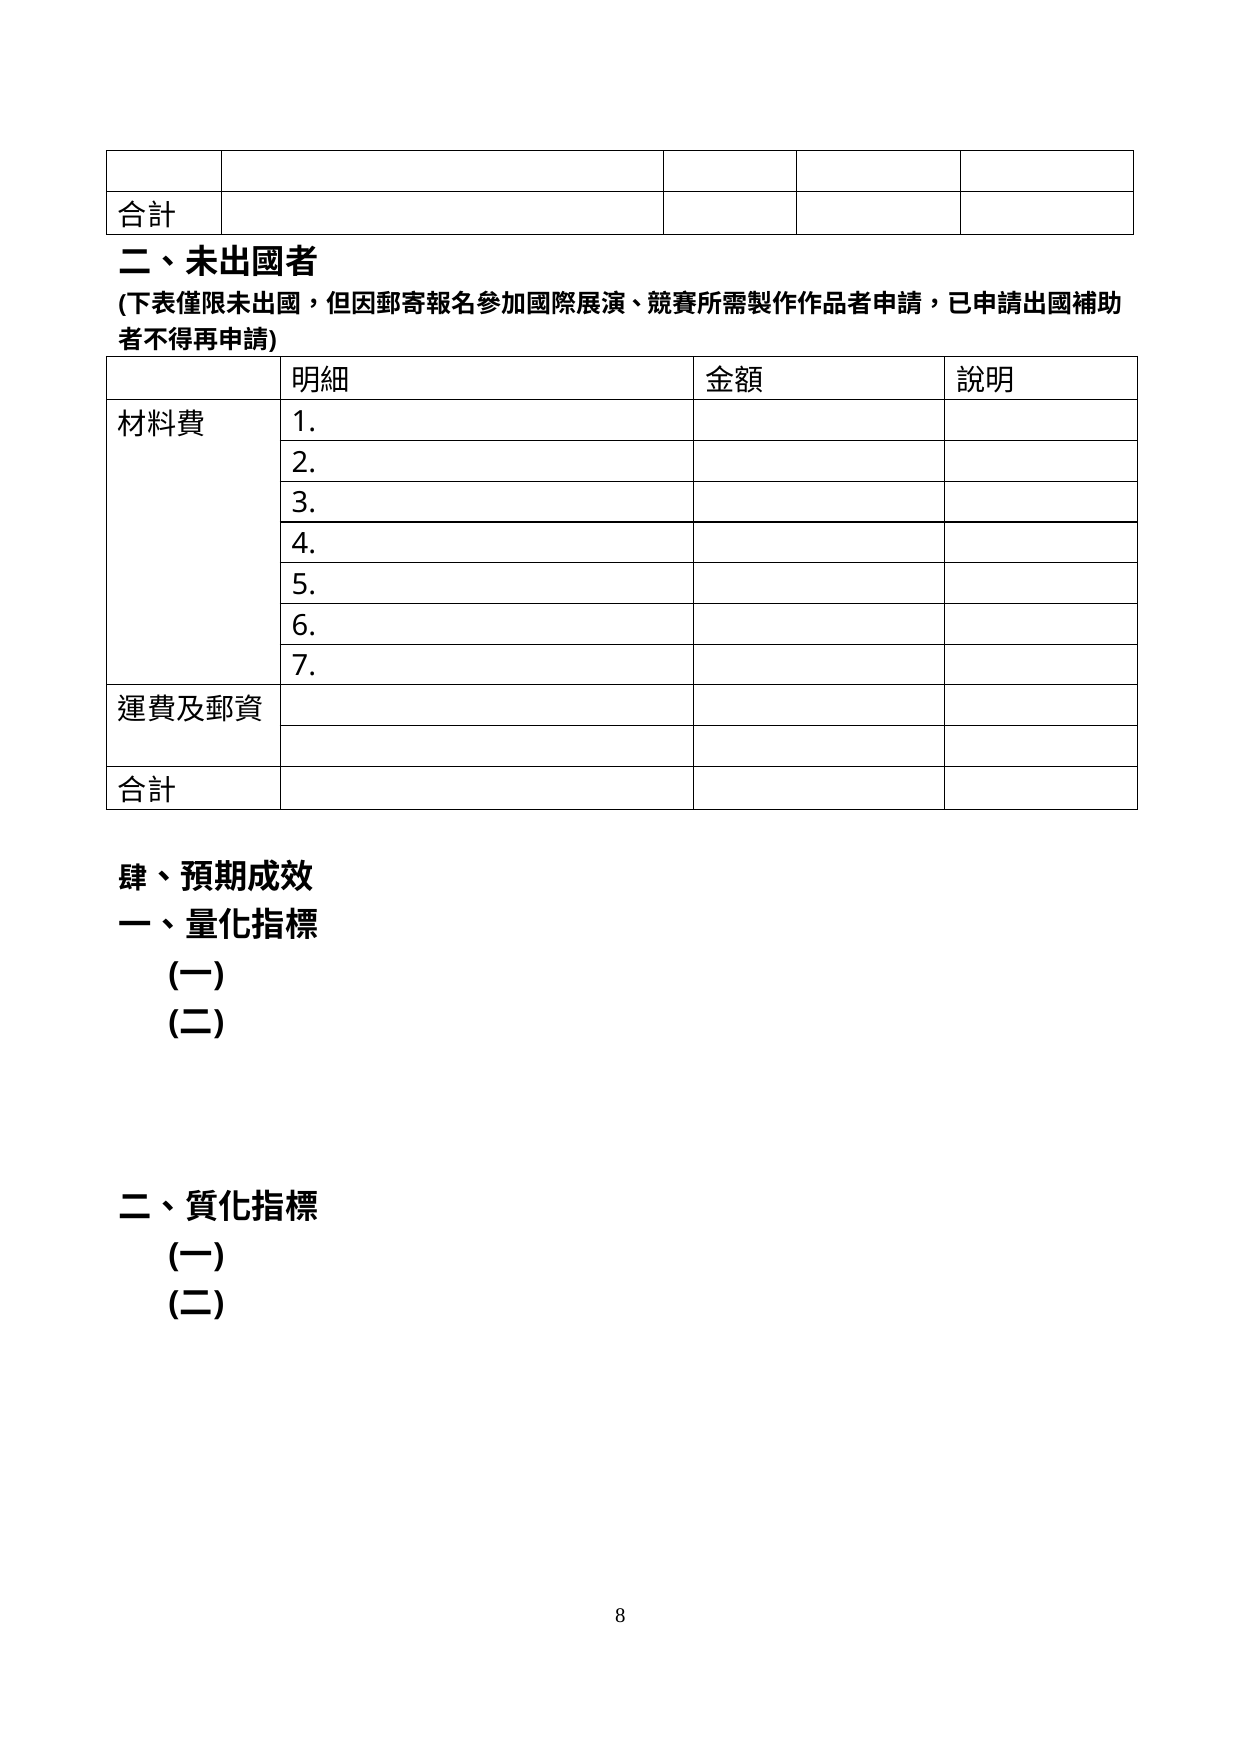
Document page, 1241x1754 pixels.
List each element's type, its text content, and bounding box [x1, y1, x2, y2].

table_cell [694, 645, 944, 684]
table_cell [694, 400, 944, 440]
table_cell [945, 563, 1137, 603]
table_cell [945, 726, 1137, 766]
table_cell 4. [281, 523, 693, 562]
table_header [107, 357, 280, 399]
table_cell 運費及郵資 [107, 685, 280, 766]
table_cell [694, 604, 944, 643]
table_header 明細 [281, 357, 693, 399]
table_cell 7. [281, 645, 693, 684]
table_cell 5. [281, 563, 693, 603]
table_header 說明 [945, 357, 1137, 399]
text 肆、預期成效 [118, 850, 1122, 898]
text 一、量化指標 [118, 898, 1122, 946]
table_cell 2. [281, 441, 693, 481]
table_cell [664, 151, 796, 191]
table_cell [694, 482, 944, 521]
table_cell [945, 645, 1137, 684]
text 二、質化指標 [118, 1179, 1122, 1228]
table_cell [222, 151, 663, 191]
table_cell [945, 400, 1137, 440]
table_cell [107, 151, 221, 191]
table_cell [281, 767, 693, 809]
table_cell [694, 726, 944, 766]
table_cell [945, 441, 1137, 481]
table_cell [694, 767, 944, 809]
table_cell [945, 604, 1137, 643]
table_cell 3. [281, 482, 693, 521]
table_cell 合計 [107, 767, 280, 809]
table_cell [694, 563, 944, 603]
table_cell [694, 685, 944, 725]
table_cell [222, 192, 663, 234]
table_cell [664, 192, 796, 234]
table_cell [945, 482, 1137, 521]
table_cell [281, 726, 693, 766]
table_cell [945, 685, 1137, 725]
table_cell 合計 [107, 192, 221, 234]
text (下表僅限未出國，但因郵寄報名參加國際展演、競賽所需製作作品者申請，已申請出國補助者不得再申請) [118, 283, 1122, 356]
table_cell [945, 767, 1137, 809]
table_header 金額 [694, 357, 944, 399]
text 二、未出國者 [118, 235, 1122, 283]
table_cell [281, 685, 693, 725]
table_cell [961, 192, 1133, 234]
table_cell [945, 523, 1137, 562]
table_cell 6. [281, 604, 693, 643]
table_cell [961, 151, 1133, 191]
table_cell [797, 192, 960, 234]
table_cell 1. [281, 400, 693, 440]
table_cell [797, 151, 960, 191]
table_cell 材料費 [107, 400, 280, 684]
table_cell [694, 523, 944, 562]
table_cell [694, 441, 944, 481]
